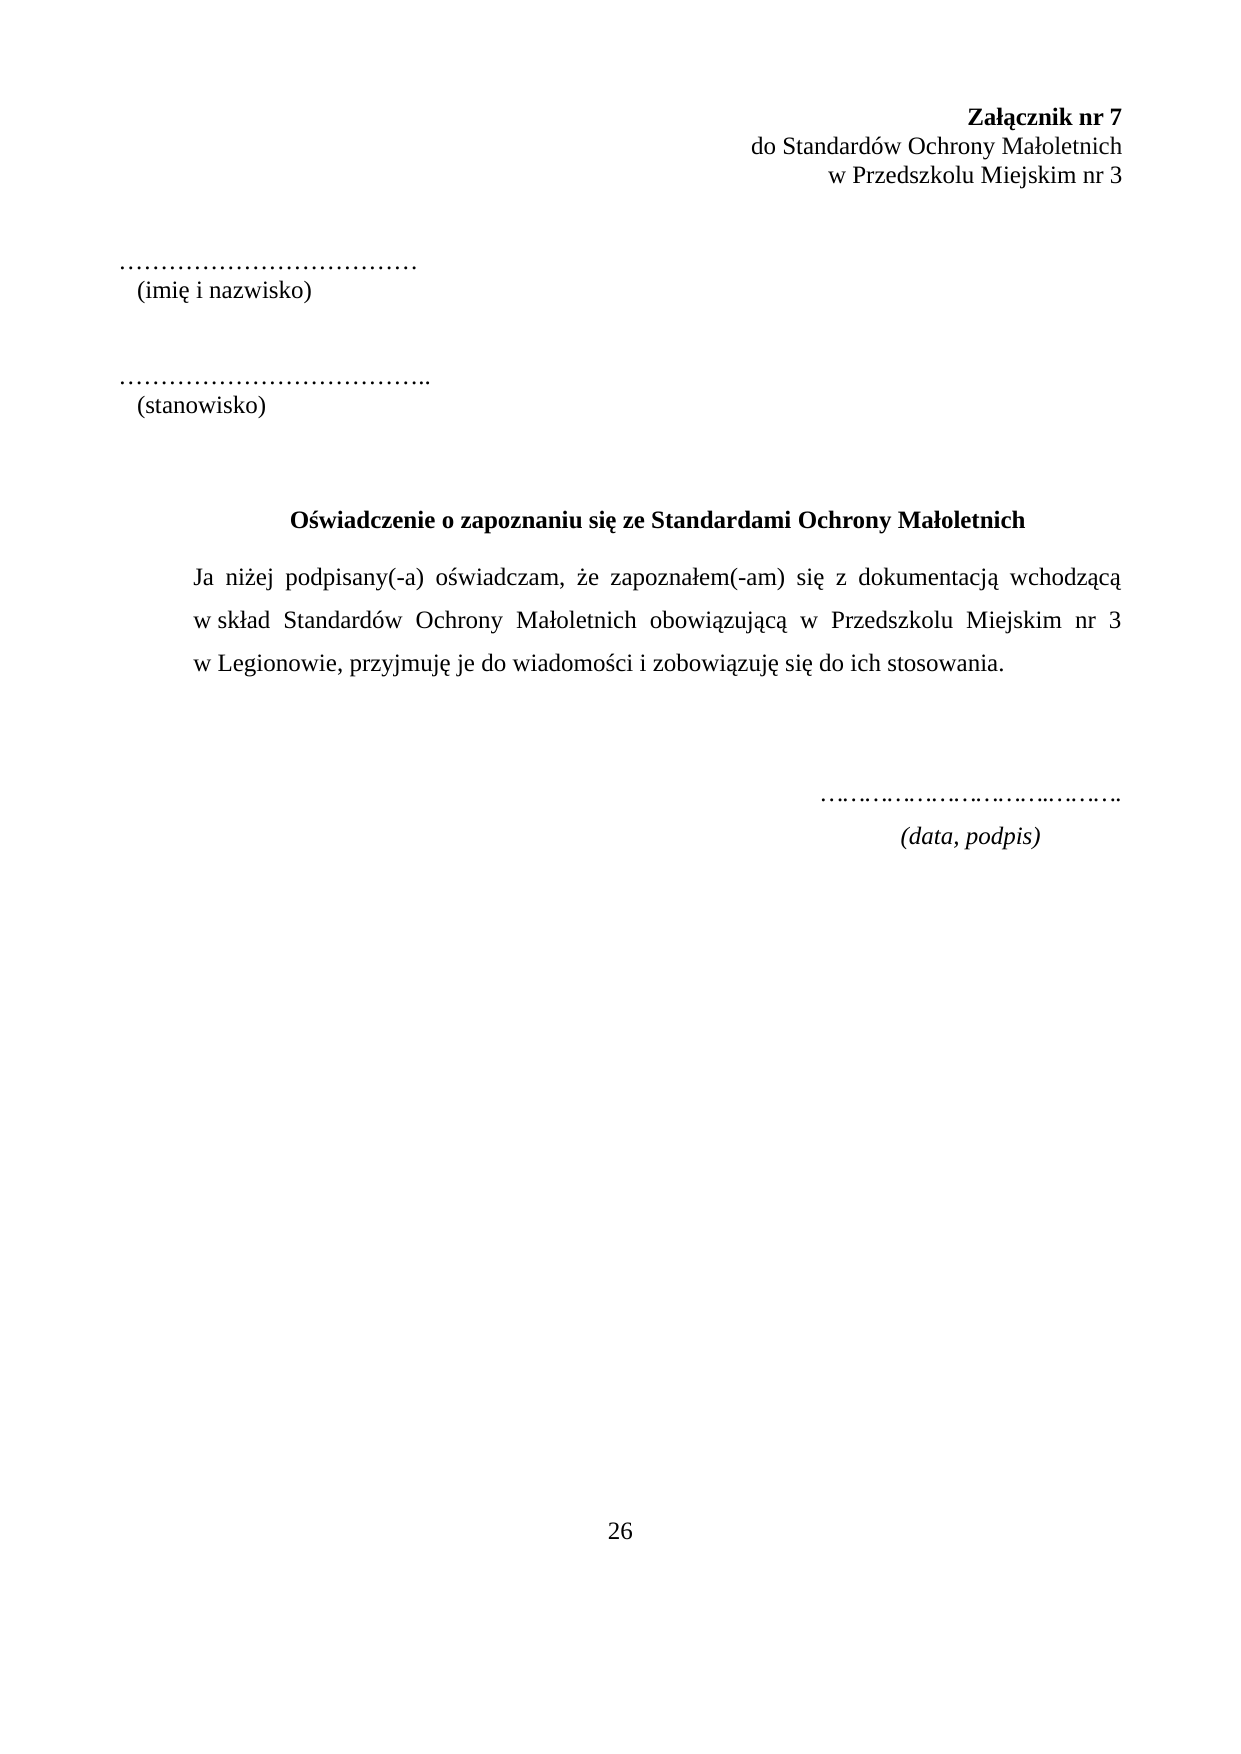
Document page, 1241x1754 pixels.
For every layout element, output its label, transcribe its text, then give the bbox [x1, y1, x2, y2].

text Oświadczenie o zapoznaniu się ze Standardami Ochrony Małoletnich [193, 505, 1122, 533]
text (imię i nazwisko) [118, 275, 1122, 303]
text (data, podpis) [784, 821, 1122, 850]
text (stanowisko) [118, 390, 1122, 418]
text Załącznik nr 7 [118, 102, 1122, 131]
text ……………………………….. [118, 361, 1122, 390]
text w Przedszkolu Miejskim nr 3 [118, 160, 1122, 188]
text Ja niżej podpisany(-a) oświadczam, że zapoznałem(-am) się z dokumentacją wchodzącą w skład Standardów Ochrony Małoletnich obowiązującą w Przedszkolu Miejskim nr 3 w Legionowie, przyjmuję je do wiadomości i zobowiązuję się do ich stosowania. [193, 562, 1122, 677]
text ……………………………… [118, 246, 1122, 275]
text do Standardów Ochrony Małoletnich [118, 131, 1122, 160]
text ………………………….………. [193, 778, 1122, 807]
